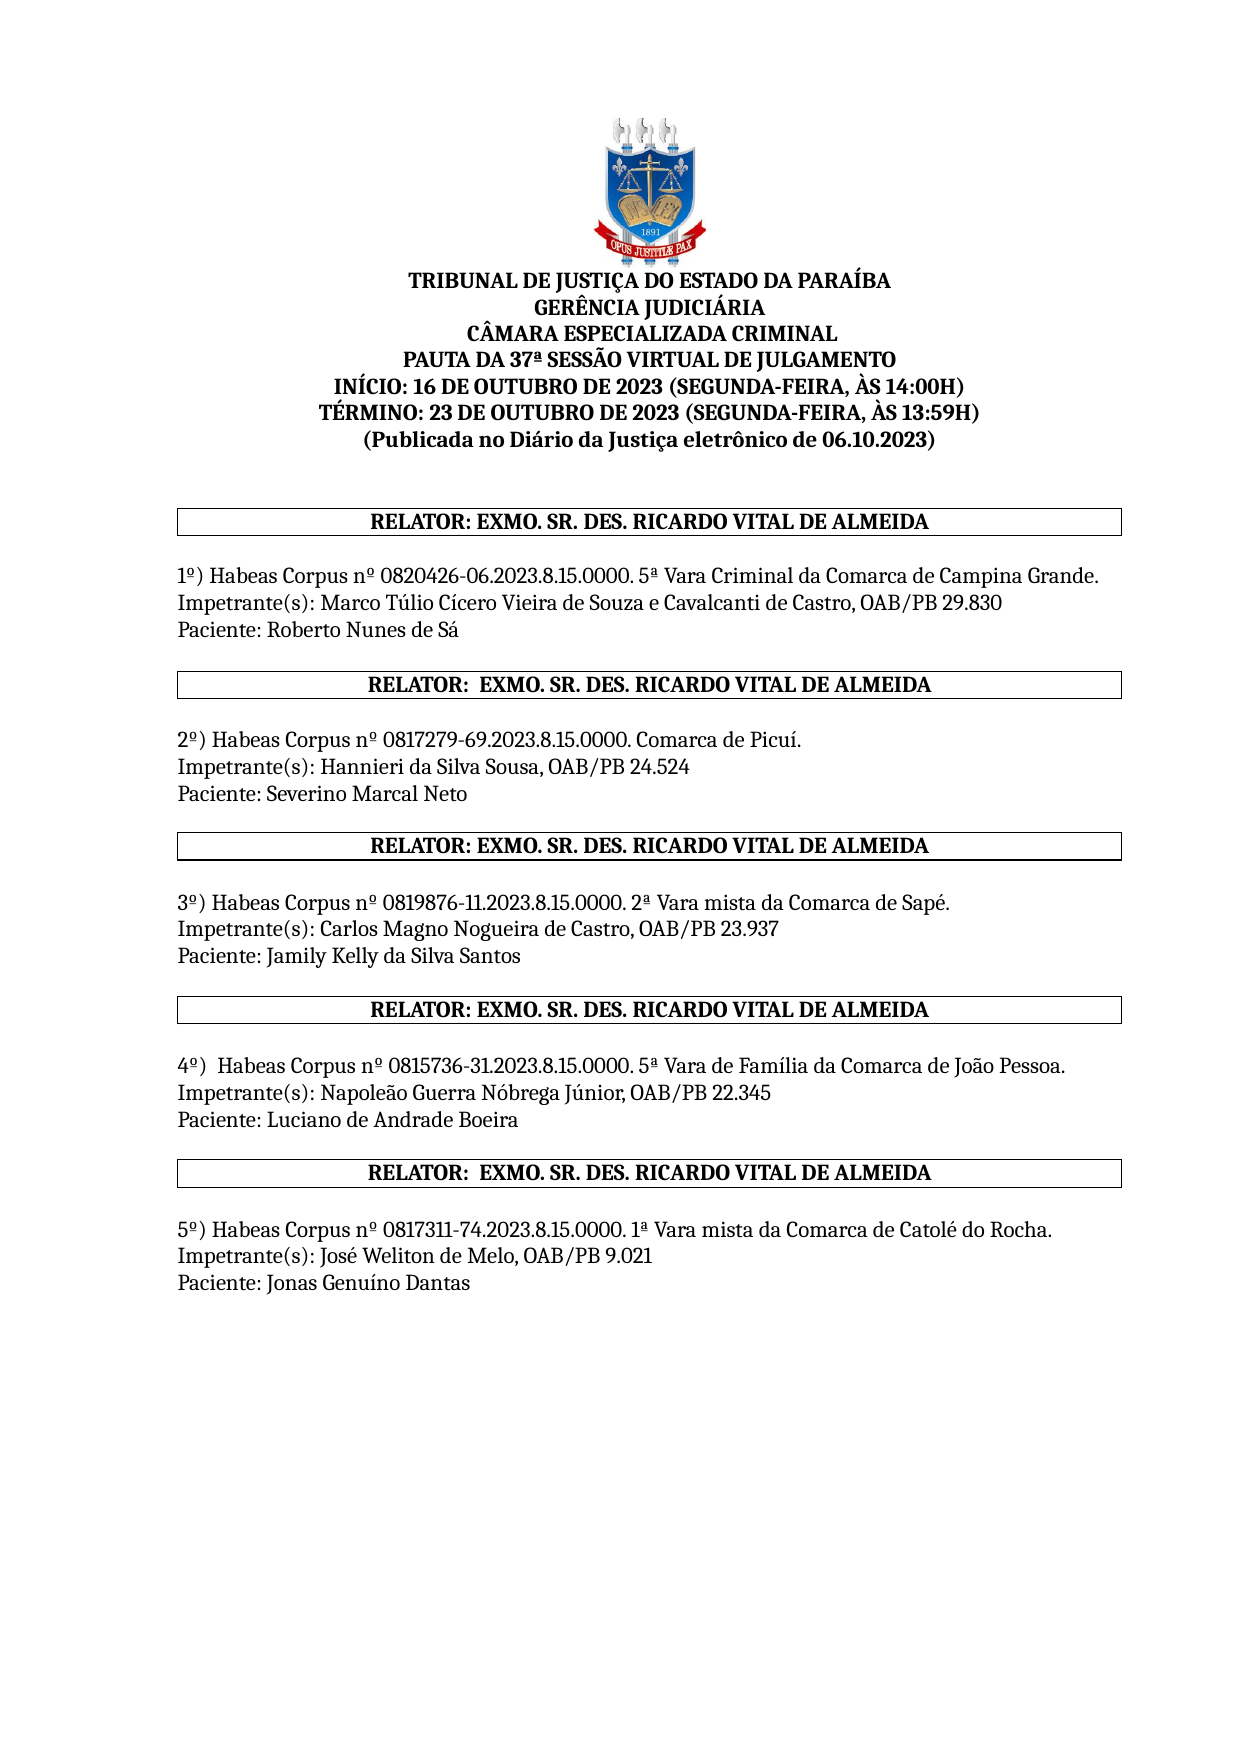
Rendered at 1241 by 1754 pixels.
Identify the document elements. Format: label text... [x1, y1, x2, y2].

text Impetrante(s): Napoleão Guerra Nóbrega Júnior, OAB/PB 22.345 [177, 1079, 1122, 1106]
text CÂMARA ESPECIALIZADA CRIMINAL [177, 321, 1122, 347]
text GERÊNCIA JUDICIÁRIA [177, 294, 1122, 321]
text TÉRMINO: 23 DE OUTUBRO DE 2023 (SEGUNDA-FEIRA, ÀS 13:59H) [177, 400, 1122, 426]
text Impetrante(s): José Weliton de Melo, OAB/PB 9.021 [177, 1243, 1122, 1269]
text (Publicada no Diário da Justiça eletrônico de 06.10.2023) [177, 427, 1122, 453]
picture [593, 118, 707, 268]
text Impetrante(s): Hannieri da Silva Sousa, OAB/PB 24.524 [177, 753, 1122, 780]
text Paciente: Roberto Nunes de Sá [177, 617, 1122, 643]
text INÍCIO: 16 DE OUTUBRO DE 2023 (SEGUNDA-FEIRA, ÀS 14:00H) [177, 373, 1122, 400]
text RELATOR: EXMO. SR. DES. RICARDO VITAL DE ALMEIDA [178, 997, 1121, 1023]
text Paciente: Severino Marcal Neto [177, 780, 1122, 807]
text RELATOR: EXMO. SR. DES. RICARDO VITAL DE ALMEIDA [178, 509, 1121, 535]
text 4º) Habeas Corpus nº 0815736-31.2023.8.15.0000. 5ª Vara de Família da Comarca de João Pessoa. [177, 1053, 1122, 1079]
text Impetrante(s): Carlos Magno Nogueira de Castro, OAB/PB 23.937 [177, 916, 1122, 942]
text Paciente: Luciano de Andrade Boeira [177, 1106, 1122, 1133]
text 5º) Habeas Corpus nº 0817311-74.2023.8.15.0000. 1ª Vara mista da Comarca de Catolé do Rocha. [177, 1216, 1122, 1243]
text PAUTA DA 37ª SESSÃO VIRTUAL DE JULGAMENTO [177, 347, 1122, 373]
text TRIBUNAL DE JUSTIÇA DO ESTADO DA PARAÍBA [177, 268, 1122, 294]
text RELATOR: EXMO. SR. DES. RICARDO VITAL DE ALMEIDA [178, 833, 1121, 859]
text Impetrante(s): Marco Túlio Cícero Vieira de Souza e Cavalcanti de Castro, OAB/PB 29.830 [177, 590, 1122, 616]
text RELATOR: EXMO. SR. DES. RICARDO VITAL DE ALMEIDA [178, 1160, 1121, 1187]
text Paciente: Jamily Kelly da Silva Santos [177, 943, 1122, 969]
text RELATOR: EXMO. SR. DES. RICARDO VITAL DE ALMEIDA [178, 672, 1121, 698]
text Paciente: Jonas Genuíno Dantas [177, 1270, 1122, 1296]
text 2º) Habeas Corpus nº 0817279-69.2023.8.15.0000. Comarca de Picuí. [177, 726, 1122, 753]
text 3º) Habeas Corpus nº 0819876-11.2023.8.15.0000. 2ª Vara mista da Comarca de Sapé. [177, 889, 1122, 916]
text 1º) Habeas Corpus nº 0820426-06.2023.8.15.0000. 5ª Vara Criminal da Comarca de Campina Grande. [177, 563, 1122, 589]
